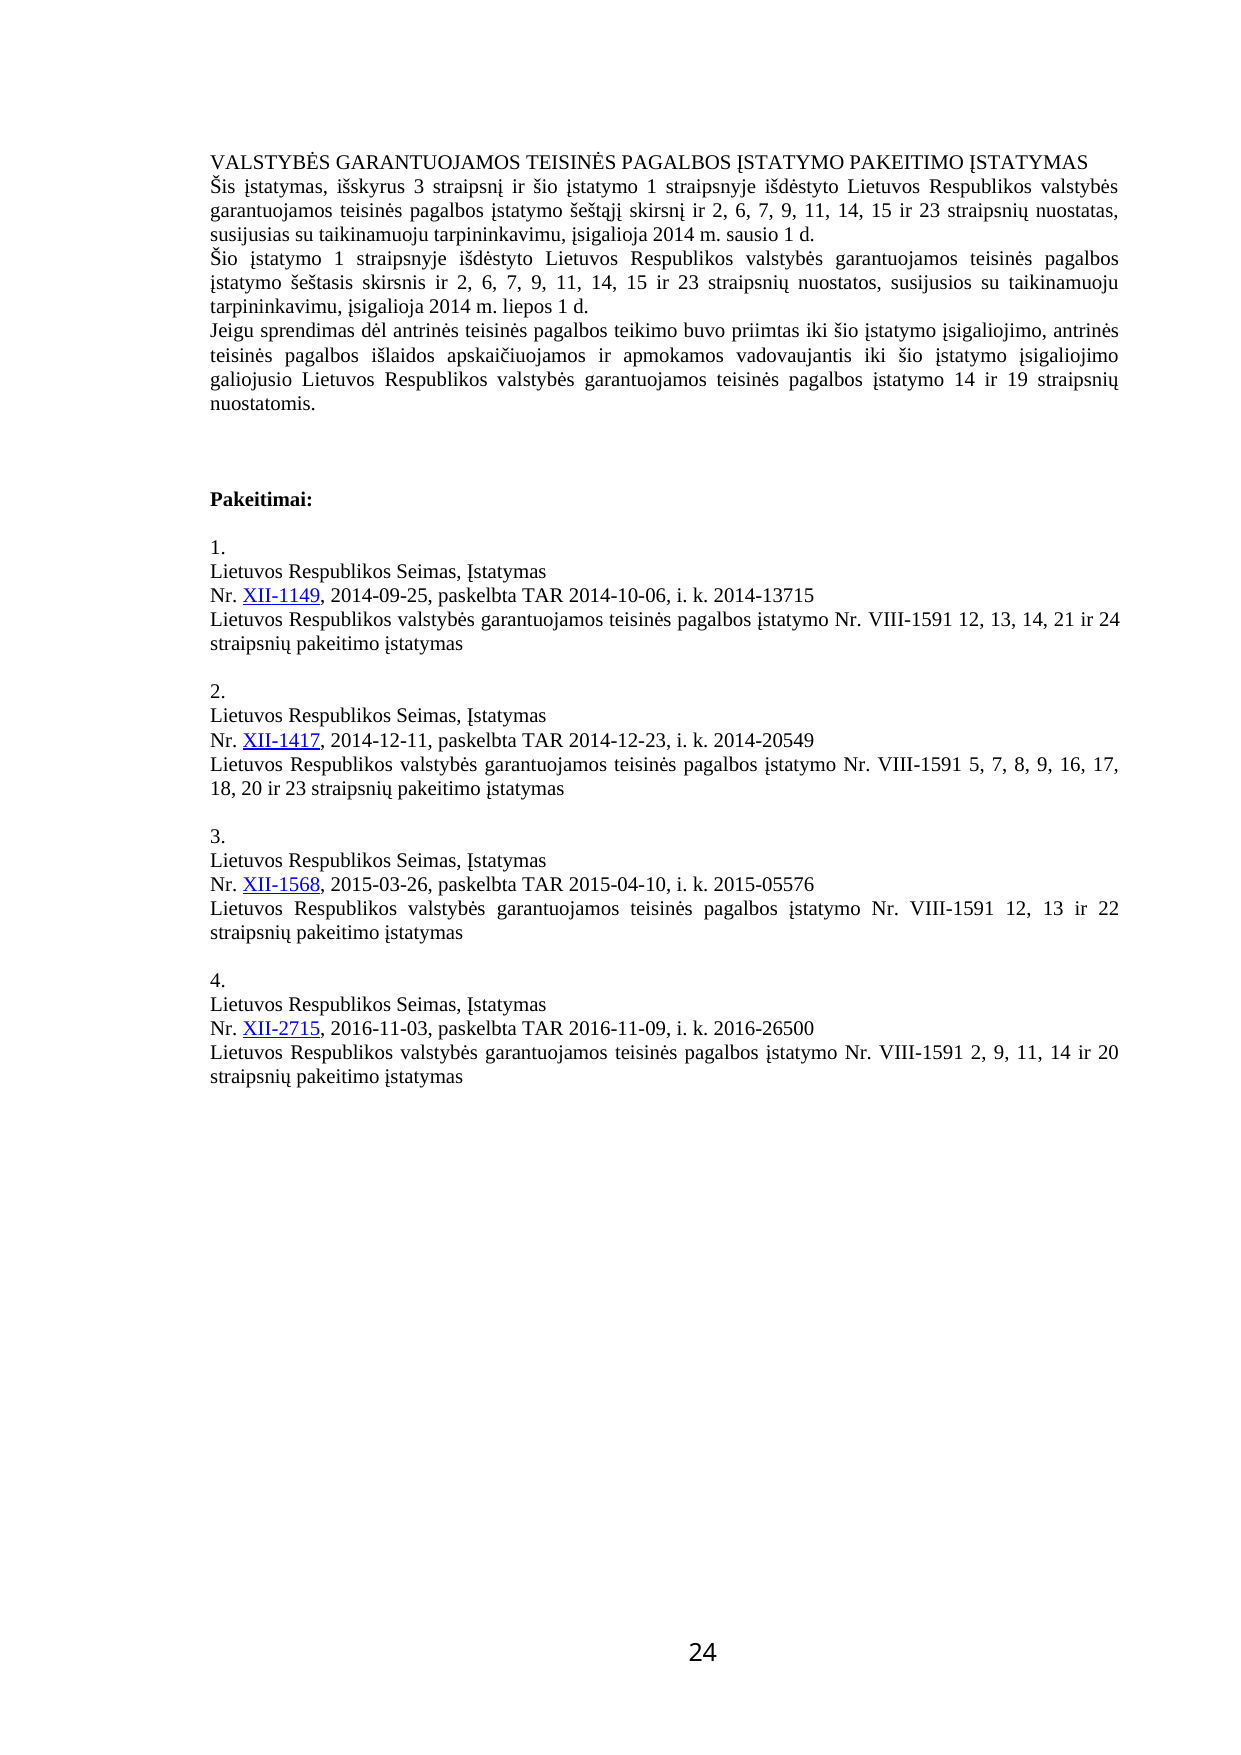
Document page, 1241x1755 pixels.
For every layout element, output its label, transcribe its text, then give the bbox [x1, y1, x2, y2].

text Lietuvos Respublikos valstybės garantuojamos teisinės pagalbos įstatymo Nr. VIII-1591 5, 7, 8, 9, 16, 17, 18, 20 ir 23 straipsnių pakeitimo įstatymas [210, 752, 1120, 800]
text Lietuvos Respublikos Seimas, Įstatymas [210, 992, 1120, 1016]
text 2. [210, 679, 1120, 703]
text Šis įstatymas, išskyrus 3 straipsnį ir šio įstatymo 1 straipsnyje išdėstyto Lietuvos Respublikos valstybės garantuojamos teisinės pagalbos įstatymo šeštąjį skirsnį ir 2, 6, 7, 9, 11, 14, 15 ir 23 straipsnių nuostatas, susijusias su taikinamuoju tarpininkavimu, įsigalioja 2014 m. sausio 1 d. [210, 174, 1120, 246]
text 1. [210, 535, 1120, 559]
text Šio įstatymo 1 straipsnyje išdėstyto Lietuvos Respublikos valstybės garantuojamos teisinės pagalbos įstatymo šeštasis skirsnis ir 2, 6, 7, 9, 11, 14, 15 ir 23 straipsnių nuostatos, susijusios su taikinamuoju tarpininkavimu, įsigalioja 2014 m. liepos 1 d. [210, 246, 1120, 318]
text Pakeitimai: [210, 487, 1120, 511]
text Jeigu sprendimas dėl antrinės teisinės pagalbos teikimo buvo priimtas iki šio įstatymo įsigaliojimo, antrinės teisinės pagalbos išlaidos apskaičiuojamos ir apmokamos vadovaujantis iki šio įstatymo įsigaliojimo galiojusio Lietuvos Respublikos valstybės garantuojamos teisinės pagalbos įstatymo 14 ir 19 straipsnių nuostatomis. [210, 318, 1120, 415]
text Lietuvos Respublikos Seimas, Įstatymas [210, 703, 1120, 727]
text Lietuvos Respublikos valstybės garantuojamos teisinės pagalbos įstatymo Nr. VIII-1591 2, 9, 11, 14 ir 20 straipsnių pakeitimo įstatymas [210, 1040, 1120, 1088]
text Nr. XII-1568, 2015-03-26, paskelbta TAR 2015-04-10, i. k. 2015-05576 [210, 872, 1120, 896]
text Nr. XII-2715, 2016-11-03, paskelbta TAR 2016-11-09, i. k. 2016-26500 [210, 1016, 1120, 1040]
text Lietuvos Respublikos Seimas, Įstatymas [210, 559, 1120, 583]
text Nr. XII-1417, 2014-12-11, paskelbta TAR 2014-12-23, i. k. 2014-20549 [210, 727, 1120, 752]
text VALSTYBĖS GARANTUOJAMOS TEISINĖS PAGALBOS ĮSTATYMO PAKEITIMO ĮSTATYMAS [210, 150, 1120, 174]
text Lietuvos Respublikos valstybės garantuojamos teisinės pagalbos įstatymo Nr. VIII-1591 12, 13, 14, 21 ir 24 straipsnių pakeitimo įstatymas [210, 607, 1120, 655]
text Lietuvos Respublikos Seimas, Įstatymas [210, 848, 1120, 872]
text Nr. XII-1149, 2014-09-25, paskelbta TAR 2014-10-06, i. k. 2014-13715 [210, 583, 1120, 607]
text 3. [210, 824, 1120, 848]
text Lietuvos Respublikos valstybės garantuojamos teisinės pagalbos įstatymo Nr. VIII-1591 12, 13 ir 22 straipsnių pakeitimo įstatymas [210, 896, 1120, 944]
text 4. [210, 968, 1120, 992]
